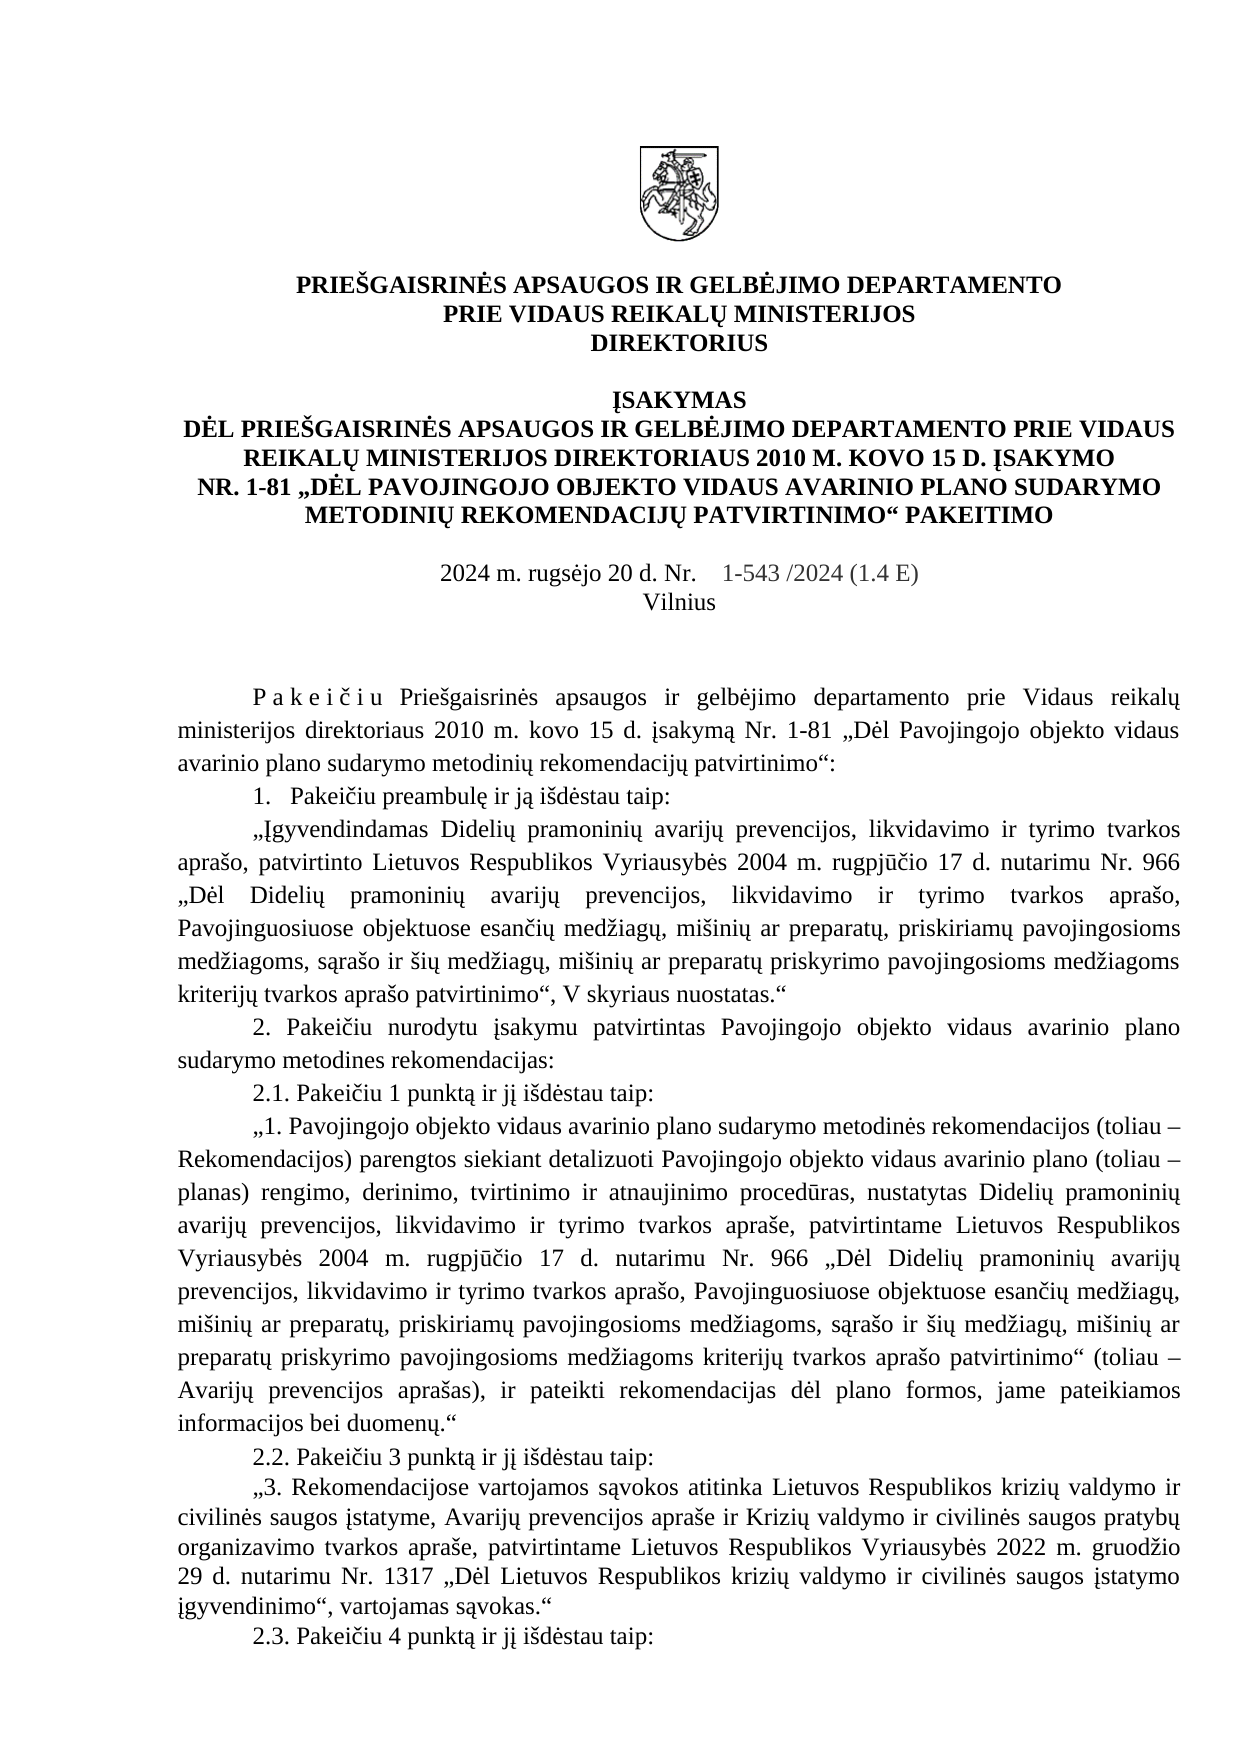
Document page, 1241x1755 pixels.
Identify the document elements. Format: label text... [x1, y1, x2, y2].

text DĖL PRIEŠGAISRINĖS APSAUGOS IR GELBĖJIMO DEPARTAMENTO PRIE VIDAUS REIKALŲ MINISTERIJOS DIREKTORIAUS 2010 M. KOVO 15 D. ĮSAKYMO NR. 1-81 „DĖL PAVOJINGOJO OBJEKTO VIDAUS AVARINIO PLANO SUDARYMO METODINIŲ REKOMENDACIJŲ PATVIRTINIMO“ PAKEITIMO [177, 414, 1181, 529]
text Vilnius [177, 587, 1181, 616]
text 2. Pakeičiu nurodytu įsakymu patvirtintas Pavojingojo objekto vidaus avarinio plano sudarymo metodines rekomendacijas: [177, 1012, 1181, 1074]
text 2.2. Pakeičiu 3 punktą ir jį išdėstau taip: [177, 1441, 1181, 1471]
text ĮSAKYMAS [177, 386, 1181, 414]
text „Įgyvendindamas Didelių pramoninių avarijų prevencijos, likvidavimo ir tyrimo tvarkos aprašo, patvirtinto Lietuvos Respublikos Vyriausybės 2004 m. rugpjūčio 17 d. nutarimu Nr. 966 „Dėl Didelių pramoninių avarijų prevencijos, likvidavimo ir tyrimo tvarkos aprašo, Pavojinguosiuose objektuose esančių medžiagų, mišinių ar preparatų, priskiriamų pavojingosioms medžiagoms, sąrašo ir šių medžiagų, mišinių ar preparatų priskyrimo pavojingosioms medžiagoms kriterijų tvarkos aprašo patvirtinimo“, V skyriaus nuostatas.“ [177, 814, 1181, 1008]
text 2.3. Pakeičiu 4 punktą ir jį išdėstau taip: [177, 1620, 1181, 1650]
text 2024 m. rugsėjo 20 d. Nr. 1-543 /2024 (1.4 E) [177, 558, 1181, 587]
text P a k e i č i u Priešgaisrinės apsaugos ir gelbėjimo departamento prie Vidaus reikalų ministerijos direktoriaus 2010 m. kovo 15 d. įsakymą Nr. 1-81 „Dėl Pavojingojo objekto vidaus avarinio plano sudarymo metodinių rekomendacijų patvirtinimo“: [177, 682, 1181, 776]
text 1. Pakeičiu preambulę ir ją išdėstau taip: [252, 781, 1181, 809]
text PRIE VIDAUS REIKALŲ MINISTERIJOS [177, 299, 1181, 328]
text „1. Pavojingojo objekto vidaus avarinio plano sudarymo metodinės rekomendacijos (toliau – Rekomendacijos) parengtos siekiant detalizuoti Pavojingojo objekto vidaus avarinio plano (toliau – planas) rengimo, derinimo, tvirtinimo ir atnaujinimo procedūras, nustatytas Didelių pramoninių avarijų prevencijos, likvidavimo ir tyrimo tvarkos apraše, patvirtintame Lietuvos Respublikos Vyriausybės 2004 m. rugpjūčio 17 d. nutarimu Nr. 966 „Dėl Didelių pramoninių avarijų prevencijos, likvidavimo ir tyrimo tvarkos aprašo, Pavojinguosiuose objektuose esančių medžiagų, mišinių ar preparatų, priskiriamų pavojingosioms medžiagoms, sąrašo ir šių medžiagų, mišinių ar preparatų priskyrimo pavojingosioms medžiagoms kriterijų tvarkos aprašo patvirtinimo“ (toliau – Avarijų prevencijos aprašas), ir pateikti rekomendacijas dėl plano formos, jame pateikiamos informacijos bei duomenų.“ [177, 1111, 1181, 1437]
text DIREKTORIUS [177, 328, 1181, 357]
text 2.1. Pakeičiu 1 punktą ir jį išdėstau taip: [177, 1078, 1181, 1107]
text „3. Rekomendacijose vartojamos sąvokos atitinka Lietuvos Respublikos krizių valdymo ir civilinės saugos įstatyme, Avarijų prevencijos apraše ir Krizių valdymo ir civilinės saugos pratybų organizavimo tvarkos apraše, patvirtintame Lietuvos Respublikos Vyriausybės 2022 m. gruodžio 29 d. nutarimu Nr. 1317 „Dėl Lietuvos Respublikos krizių valdymo ir civilinės saugos įstatymo įgyvendinimo“, vartojamas sąvokas.“ [177, 1471, 1181, 1620]
subtitle PRIEŠGAISRINĖS APSAUGOS IR GELBĖJIMO DEPARTAMENTO [177, 271, 1181, 299]
